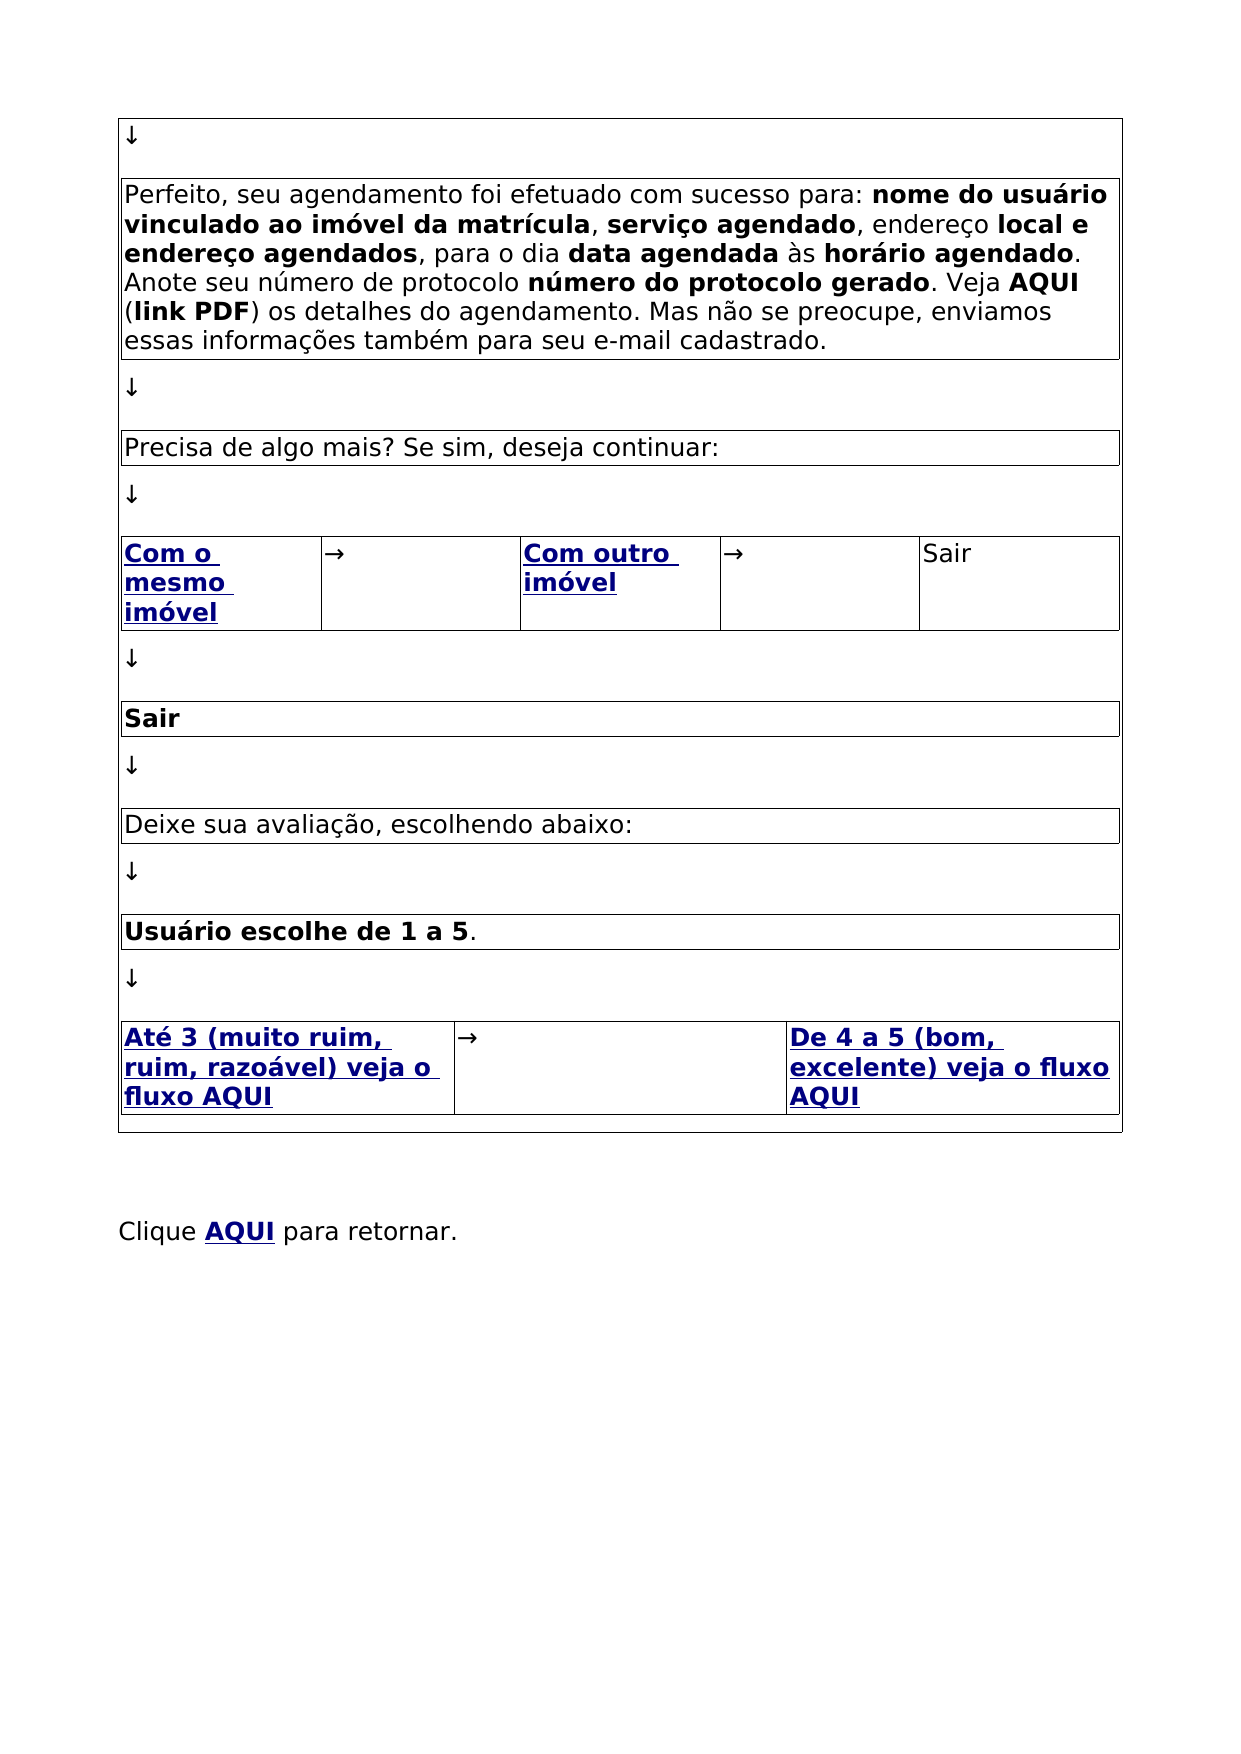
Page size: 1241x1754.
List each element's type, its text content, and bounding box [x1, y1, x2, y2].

table_header Sair [920, 537, 1119, 630]
table_header → [455, 1022, 786, 1114]
table_header ↓ ↓ ↓ ↓ ↓ ↓ ↓ [119, 119, 1122, 1132]
table_header Precisa de algo mais? Se sim, deseja continuar: [122, 431, 1119, 465]
table_header Com outro imóvel [521, 537, 720, 630]
table_header → [322, 537, 520, 630]
table_header Até 3 (muito ruim, ruim, razoável) veja o fluxo AQUI [122, 1022, 454, 1114]
table_header Com o mesmo imóvel [122, 537, 321, 630]
table_header De 4 a 5 (bom, excelente) veja o fluxo AQUI [787, 1022, 1119, 1114]
table_header Perfeito, seu agendamento foi efetuado com sucesso para: nome do usuário vinculado ao imóvel da matrícula, serviço agendado, endereço local e endereço agendados, para o dia data agendada às horário agendado. Anote seu número de protocolo número do protocolo gerado. Veja AQUI (link PDF) os detalhes do agendamento. Mas não se preocupe, enviamos essas informações também para seu e-mail cadastrado. [122, 179, 1119, 358]
table_header Sair [122, 702, 1119, 736]
text Clique AQUI para retornar. [118, 1217, 1122, 1276]
table_header Deixe sua avaliação, escolhendo abaixo: [122, 809, 1119, 843]
table_header Usuário escolhe de 1 a 5. [122, 915, 1119, 949]
table_header → [721, 537, 919, 630]
